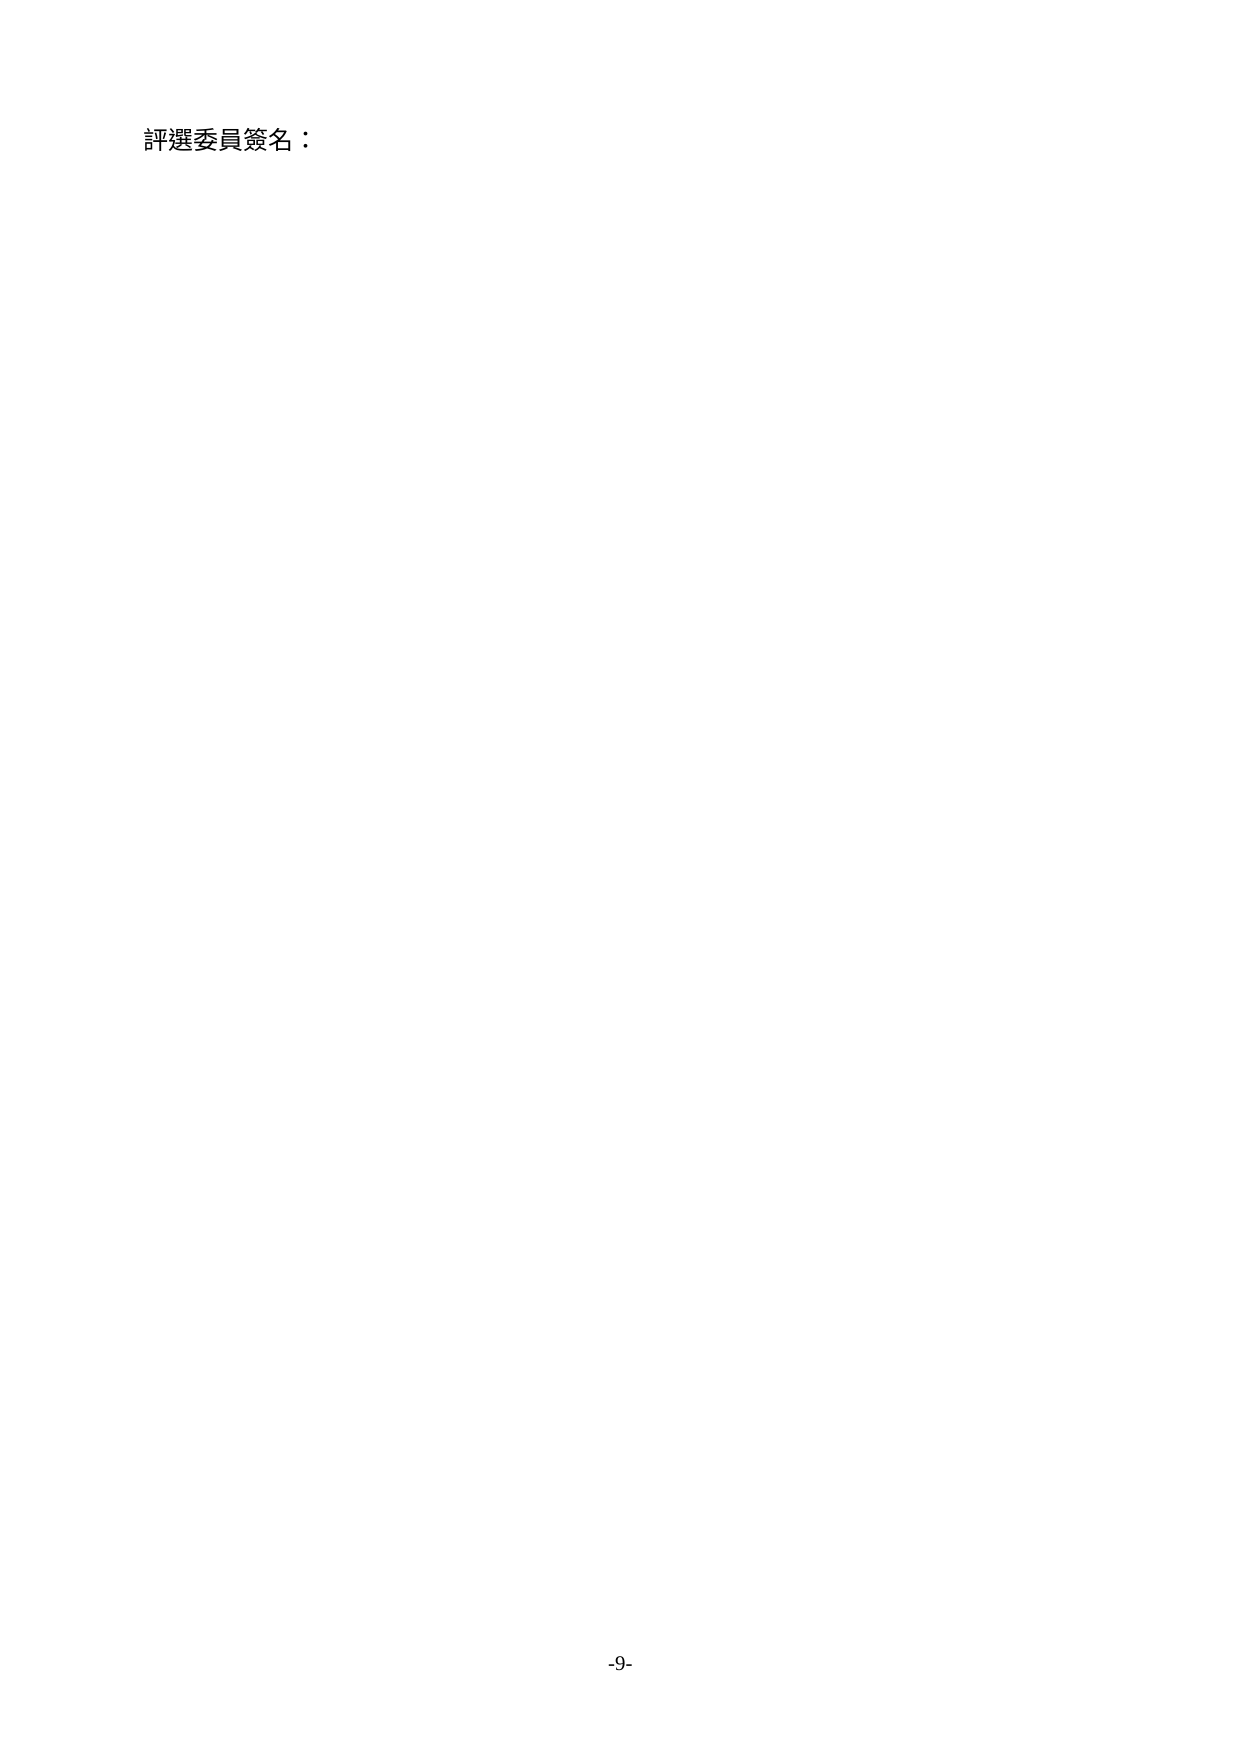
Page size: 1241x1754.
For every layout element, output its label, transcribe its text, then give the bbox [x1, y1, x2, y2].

text 評選委員簽名： [118, 119, 1122, 157]
